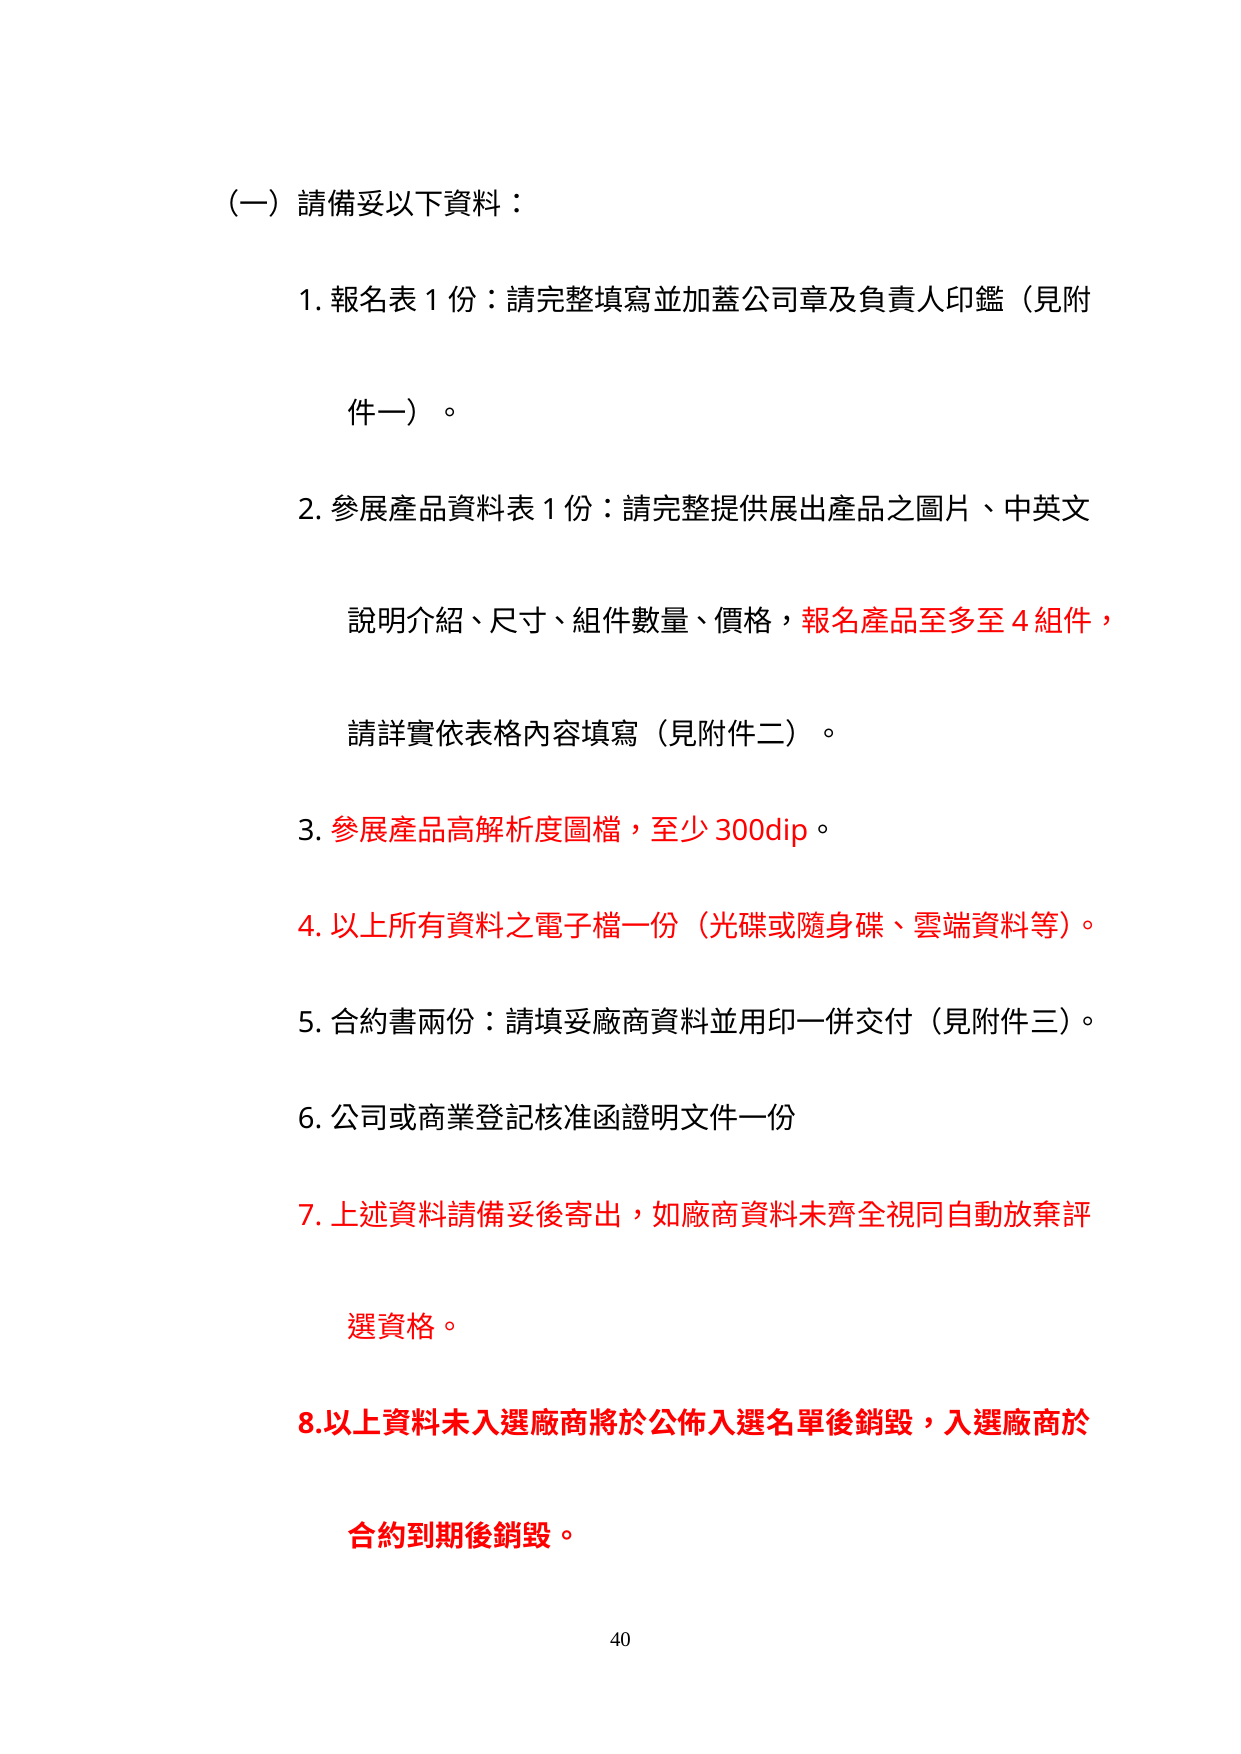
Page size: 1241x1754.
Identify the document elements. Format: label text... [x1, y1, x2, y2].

text 5. 合約書兩份：請填妥廠商資料並用印一併交付（見附件三）。 [298, 983, 1092, 1058]
text 2. 參展產品資料表1份：請完整提供展出產品之圖片、中英文說明介紹、尺寸、組件數量、價格，報名產品至多至4組件，請詳實依表格內容填寫（見附件二）。 [298, 469, 1092, 769]
text 1. 報名表1 份：請完整填寫並加蓋公司章及負責人印鑑（見附件一）。 [298, 261, 1092, 448]
text 7. 上述資料請備妥後寄出，如廠商資料未齊全視同自動放棄評選資格。 [298, 1175, 1092, 1362]
text （一）請備妥以下資料： [210, 164, 1092, 239]
text 8.以上資料未入選廠商將於公佈入選名單後銷毀，入選廠商於合約到期後銷毀。 [298, 1384, 1092, 1571]
text 3. 參展產品高解析度圖檔，至少300dip。 [298, 790, 1092, 865]
text 4. 以上所有資料之電子檔一份（光碟或隨身碟、雲端資料等）。 [298, 887, 1092, 962]
text 6. 公司或商業登記核准函證明文件一份 [298, 1079, 1092, 1154]
